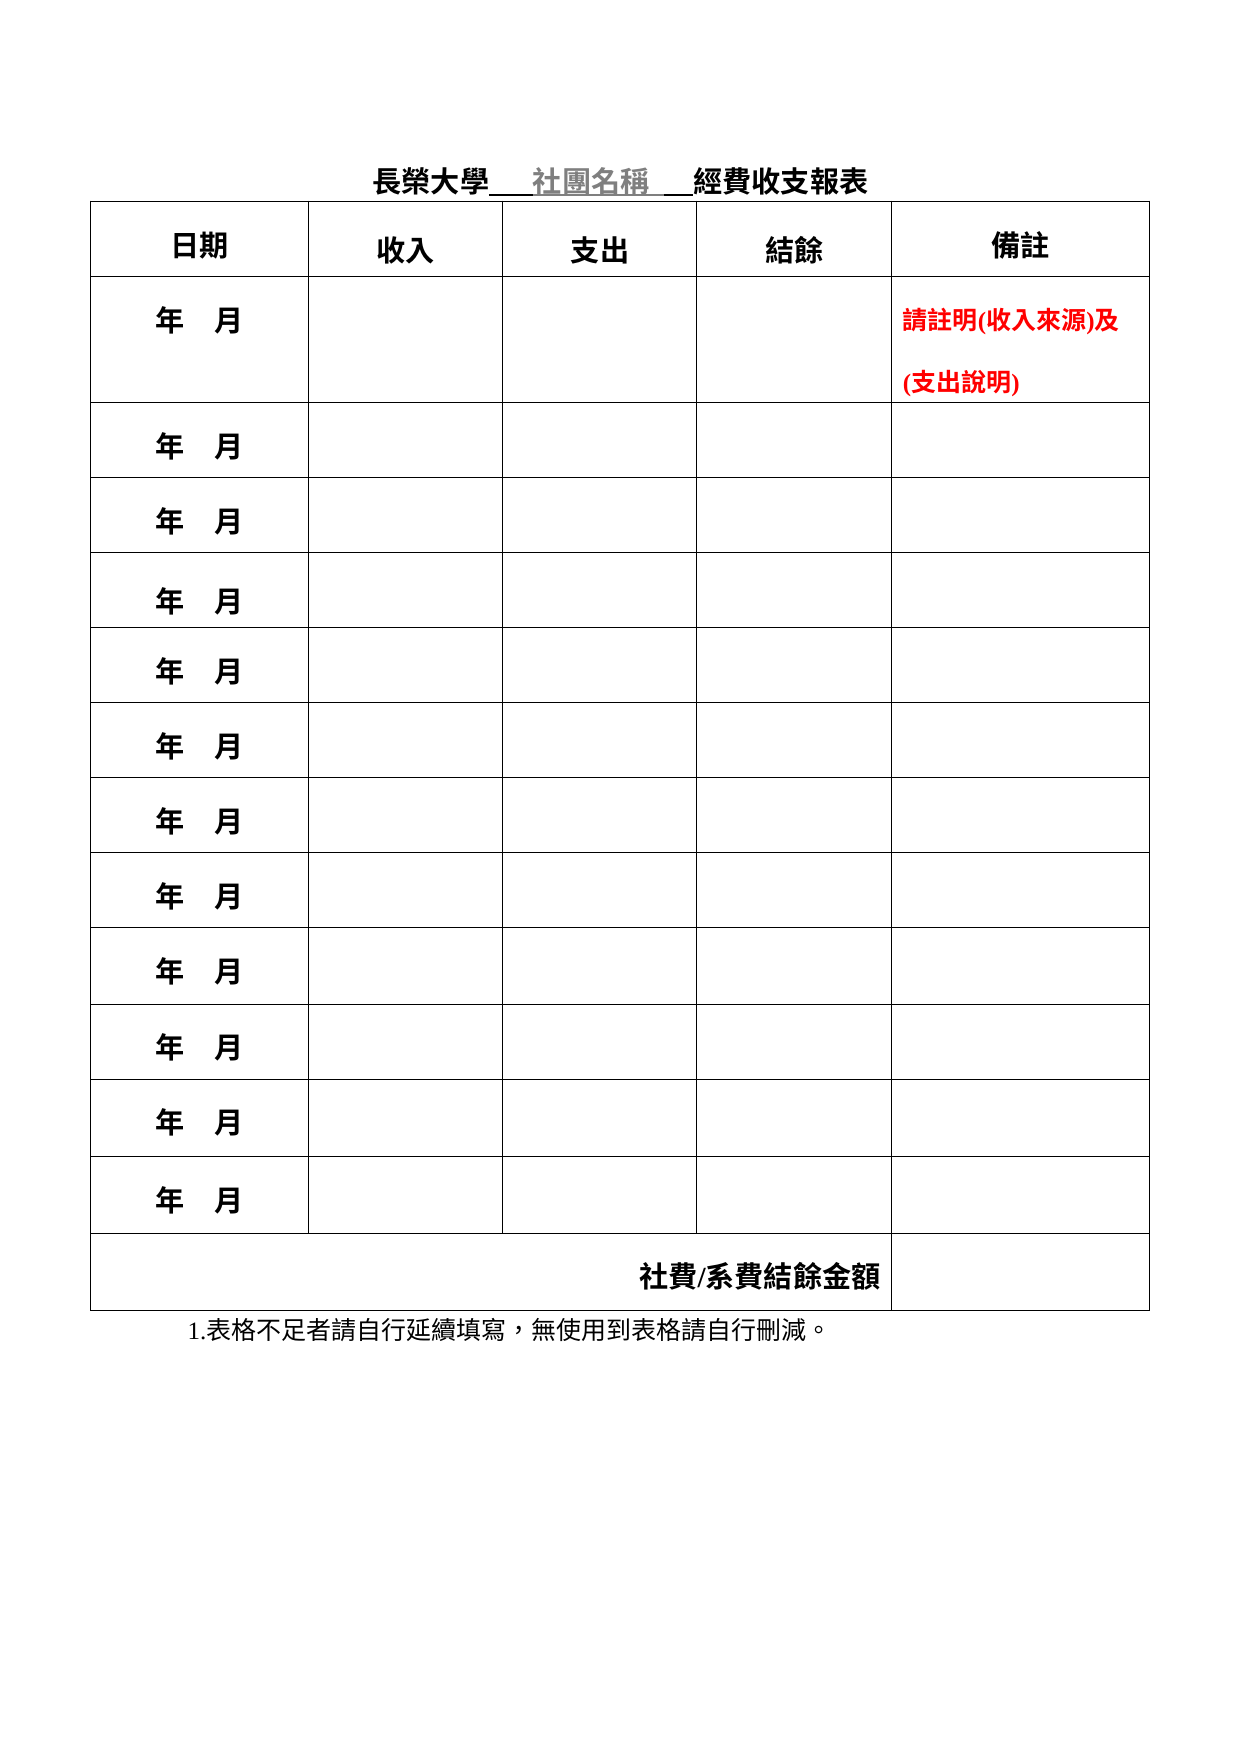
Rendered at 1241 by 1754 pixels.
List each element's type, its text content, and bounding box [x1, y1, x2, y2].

table_cell [503, 1005, 696, 1078]
table_cell [697, 553, 891, 627]
table_cell [697, 928, 891, 1003]
table_cell [309, 1080, 502, 1156]
table_cell [309, 1005, 502, 1078]
table_cell [503, 1157, 696, 1232]
table_cell [892, 928, 1149, 1003]
table_cell [503, 403, 696, 477]
table_cell [697, 1157, 891, 1232]
table_cell [503, 703, 696, 777]
table_cell [503, 778, 696, 852]
table_cell [503, 478, 696, 552]
table_cell [892, 1005, 1149, 1078]
table_cell [503, 553, 696, 627]
table_cell 年 月 [91, 277, 308, 402]
table_cell [503, 853, 696, 927]
table_cell [892, 628, 1149, 702]
table_cell [697, 778, 891, 852]
table_cell [309, 553, 502, 627]
table_cell 年 月 [91, 778, 308, 852]
table_header 收入 [309, 202, 502, 276]
table_header 支出 [503, 202, 696, 276]
table_cell [309, 478, 502, 552]
table_cell 年 月 [91, 928, 308, 1003]
table_cell [892, 703, 1149, 777]
table_cell [309, 778, 502, 852]
table_cell [697, 277, 891, 402]
table_header 結餘 [697, 202, 891, 276]
table_cell [892, 1234, 1149, 1309]
table_cell [892, 1157, 1149, 1232]
table_cell 年 月 [91, 703, 308, 777]
table_cell [892, 478, 1149, 552]
text 長榮大學 社團名稱 經費收支報表 [187, 158, 1053, 201]
text 1.表格不足者請自行延續填寫，無使用到表格請自行刪減。 [187, 1311, 1053, 1347]
table_cell [503, 1080, 696, 1156]
table_cell [892, 778, 1149, 852]
table_header 備註 [892, 202, 1149, 276]
table_cell [309, 1157, 502, 1232]
table_cell 年 月 [91, 553, 308, 627]
table_cell 年 月 [91, 1080, 308, 1156]
table_cell [503, 277, 696, 402]
table_cell 年 月 [91, 403, 308, 477]
table_cell 年 月 [91, 1157, 308, 1232]
table_cell 年 月 [91, 478, 308, 552]
table_cell [503, 928, 696, 1003]
table_cell [892, 403, 1149, 477]
table_cell [892, 1080, 1149, 1156]
table_cell [697, 403, 891, 477]
table_cell [309, 403, 502, 477]
table_cell [697, 703, 891, 777]
table_cell 年 月 [91, 853, 308, 927]
table_cell [309, 703, 502, 777]
table_cell [697, 1005, 891, 1078]
table_cell [892, 853, 1149, 927]
table_cell [309, 277, 502, 402]
table_cell 年 月 [91, 628, 308, 702]
table_cell [697, 628, 891, 702]
table_cell [309, 628, 502, 702]
table_cell [697, 853, 891, 927]
table_cell [697, 1080, 891, 1156]
table_cell 年 月 [91, 1005, 308, 1078]
table_cell 社費/系費結餘金額 [91, 1234, 891, 1309]
table_cell [309, 853, 502, 927]
table_cell 請註明(收入來源)及(支出說明) [892, 277, 1149, 402]
table_cell [697, 478, 891, 552]
table_cell [503, 628, 696, 702]
table_cell [309, 928, 502, 1003]
table_header 日期 [91, 202, 308, 276]
table_cell [892, 553, 1149, 627]
